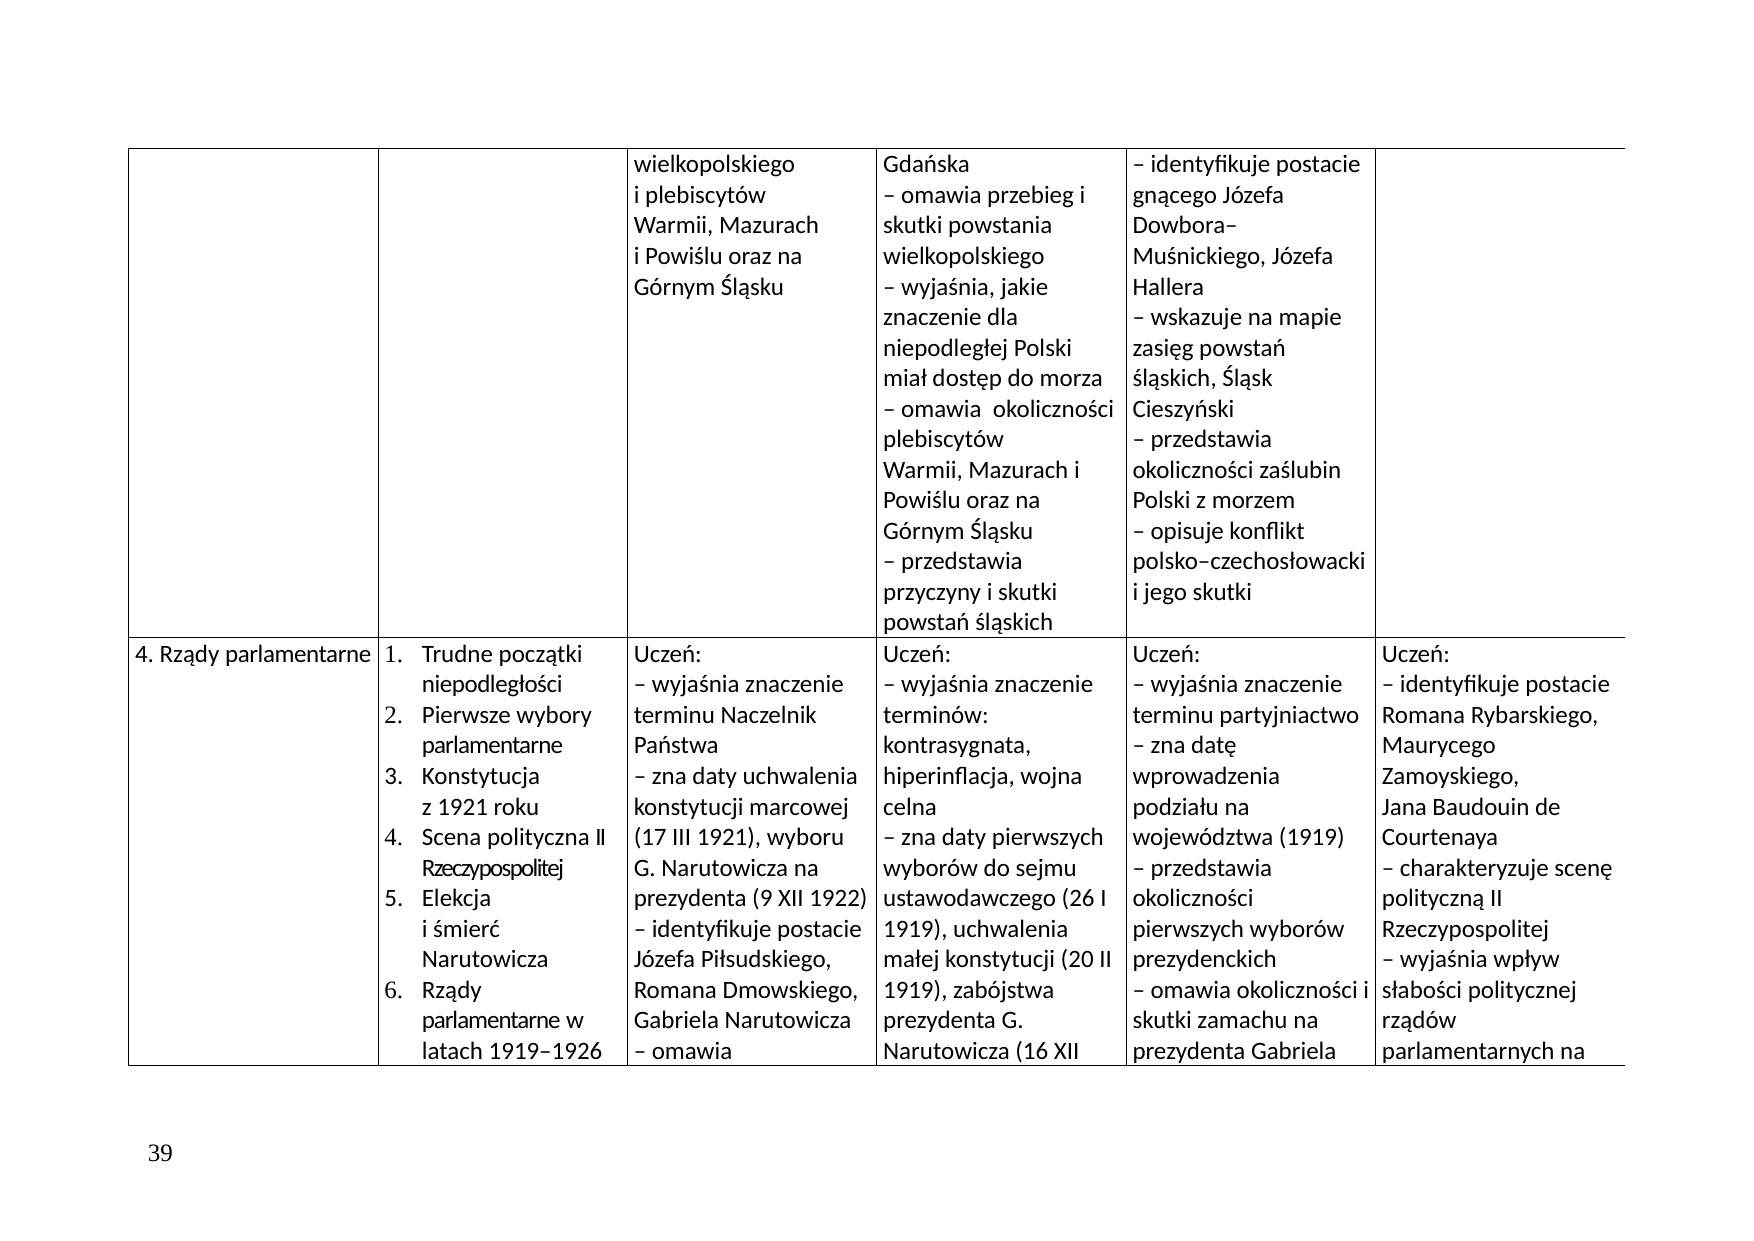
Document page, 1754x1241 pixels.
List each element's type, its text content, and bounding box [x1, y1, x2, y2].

table_cell [379, 149, 627, 637]
table_cell Trudne początki niepodległości Pierwsze wybory parlamentarne Konstytucja z 1921 roku Scena polityczna II Rzeczypospolitej Elekcja i śmierć Narutowicza Rządy parlamentarne w latach 1919–1926 Kryzys rządów parlamentarnych [379, 638, 627, 1065]
table_cell [1376, 149, 1625, 637]
table_cell wielkopolskiego i plebiscytów Warmii, Mazurach i Powiślu oraz na Górnym Śląsku [628, 149, 876, 637]
table_cell Gdańska – omawia przebieg i skutki powstania wielkopolskiego – wyjaśnia, jakie znaczenie dla niepodległej Polski miał dostęp do morza – omawia okoliczności plebiscytów Warmii, Mazurach i Powiślu oraz na Górnym Śląsku – przedstawia przyczyny i skutki powstań śląskich [877, 149, 1126, 637]
table_cell [129, 149, 378, 637]
table_cell 4. Rządy parlamentarne [129, 638, 378, 1065]
table_cell Uczeń: – identyfikuje postacie Romana Rybarskiego, Maurycego Zamoyskiego, Jana Baudouin de Courtenaya – charakteryzuje scenę polityczną II Rzeczypospolitej – wyjaśnia wpływ słabości politycznej rządów parlamentarnych na [1376, 638, 1625, 1065]
table_cell – identyfikuje postacie gnącego Józefa Dowbora–Muśnickiego, Józefa Hallera – wskazuje na mapie zasięg powstań śląskich, Śląsk Cieszyński – przedstawia okoliczności zaślubin Polski z morzem – opisuje konflikt polsko–czechosłowacki i jego skutki [1127, 149, 1375, 637]
table_cell Uczeń: – wyjaśnia znaczenie terminu partyjniactwo – zna datę wprowadzenia podziału na województwa (1919) – przedstawia okoliczności pierwszych wyborów prezydenckich – omawia okoliczności i skutki zamachu na prezydenta Gabriela [1127, 638, 1375, 1065]
table_cell Uczeń: – wyjaśnia znaczenie terminów: kontrasygnata, hiperinflacja, wojna celna – zna daty pierwszych wyborów do sejmu ustawodawczego (26 I 1919), uchwalenia małej konstytucji (20 II 1919), zabójstwa prezydenta G. Narutowicza (16 XII [877, 638, 1126, 1065]
table_cell Uczeń: – wyjaśnia znaczenie terminu Naczelnik Państwa – zna daty uchwalenia konstytucji marcowej (17 III 1921), wyboru G. Narutowicza na prezydenta (9 XII 1922) – identyfikuje postacie Józefa Piłsudskiego, Romana Dmowskiego, Gabriela Narutowicza – omawia [628, 638, 876, 1065]
